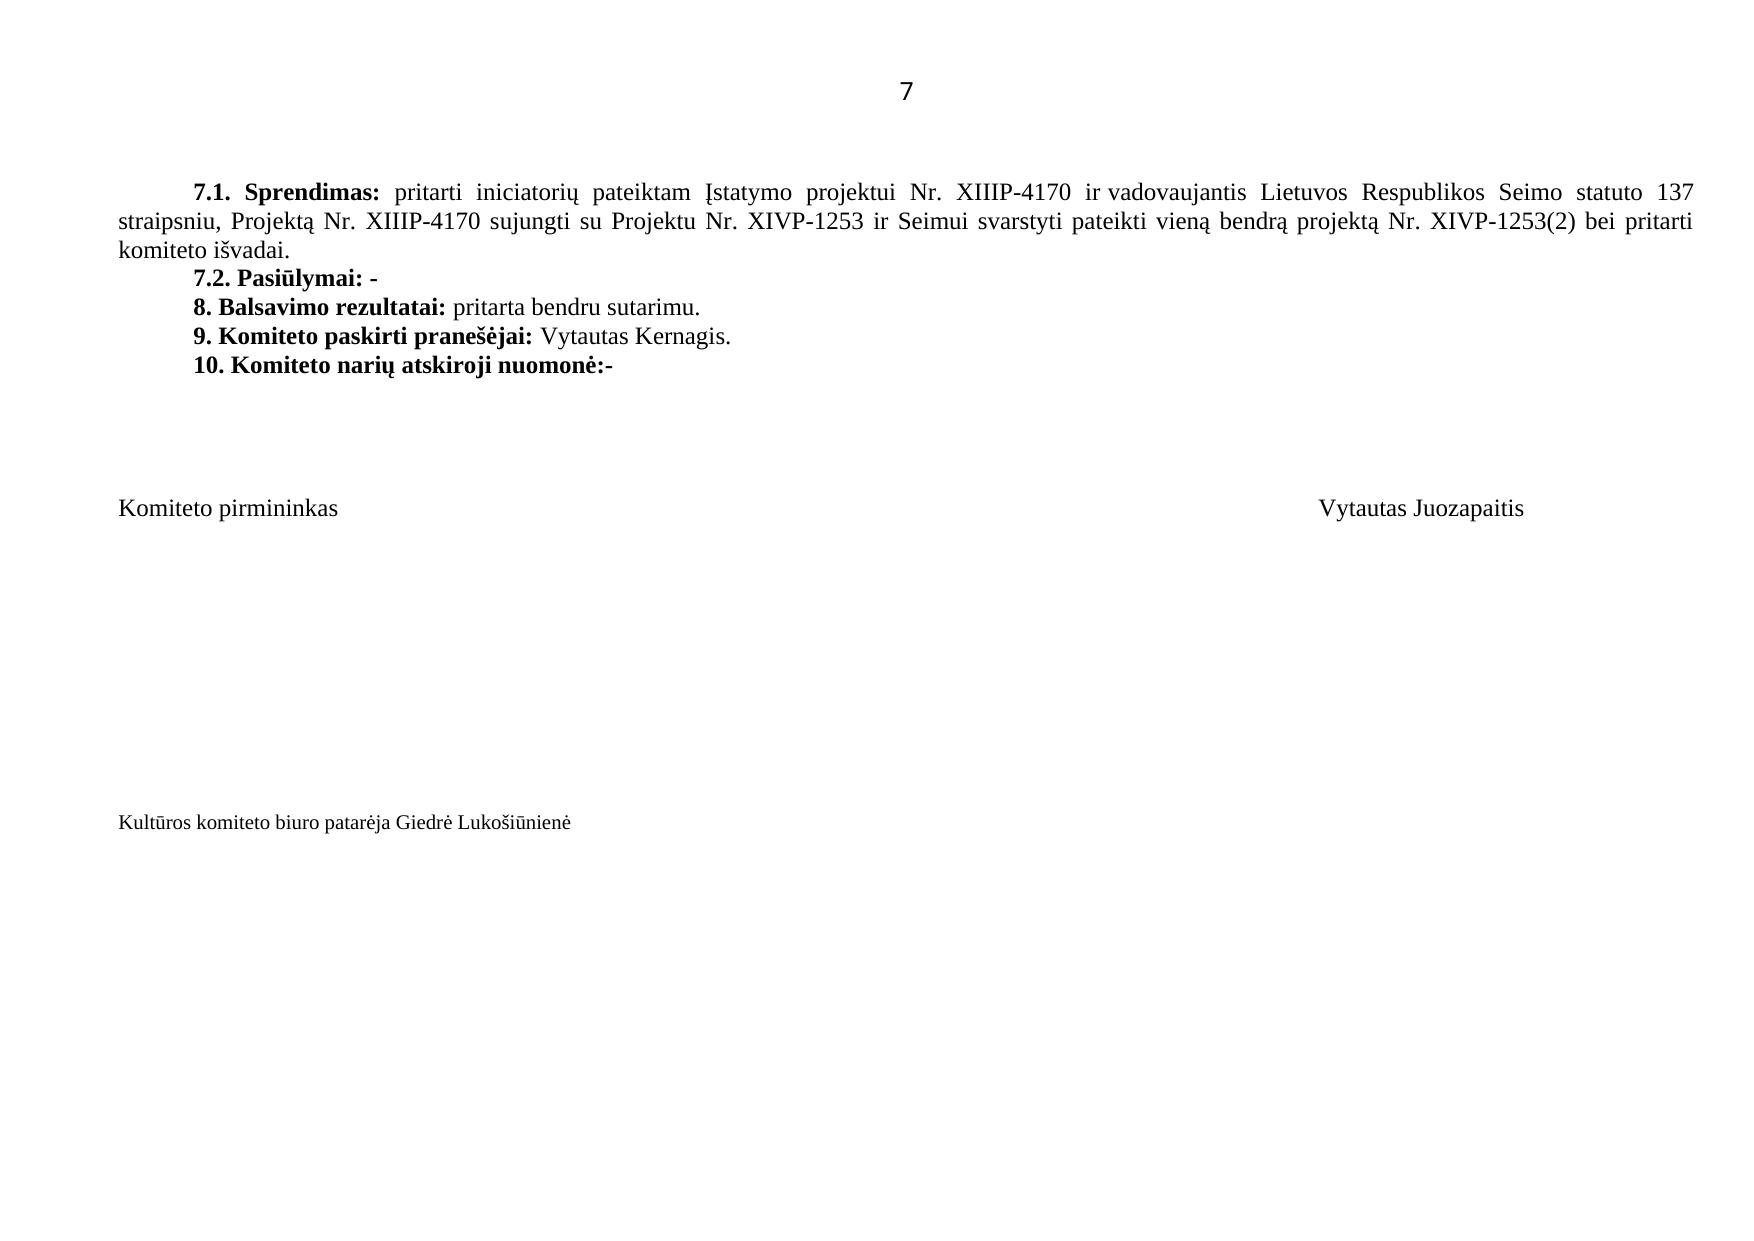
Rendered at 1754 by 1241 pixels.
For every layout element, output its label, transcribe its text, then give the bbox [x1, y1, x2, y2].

text 7.2. Pasiūlymai: - [118, 263, 1695, 292]
text 10. Komiteto narių atskiroji nuomonė:- [118, 350, 1695, 378]
text 7.1. Sprendimas: pritarti iniciatorių pateiktam Įstatymo projektui Nr. XIIIP-4170 ir vadovaujantis Lietuvos Respublikos Seimo statuto 137 straipsniu, Projektą Nr. XIIIP-4170 sujungti su Projektu Nr. XIVP-1253 ir Seimui svarstyti pateikti vieną bendrą projektą Nr. XIVP-1253(2) bei pritarti komiteto išvadai. [118, 177, 1695, 263]
text Kultūros komiteto biuro patarėja Giedrė Lukošiūnienė [118, 810, 1695, 834]
text Komiteto pirmininkas (Parašas) Vytautas Juozapaitis [118, 493, 1695, 522]
text 9. Komiteto paskirti pranešėjai: Vytautas Kernagis. [118, 321, 1695, 350]
text 8. Balsavimo rezultatai: pritarta bendru sutarimu. [118, 292, 1695, 321]
